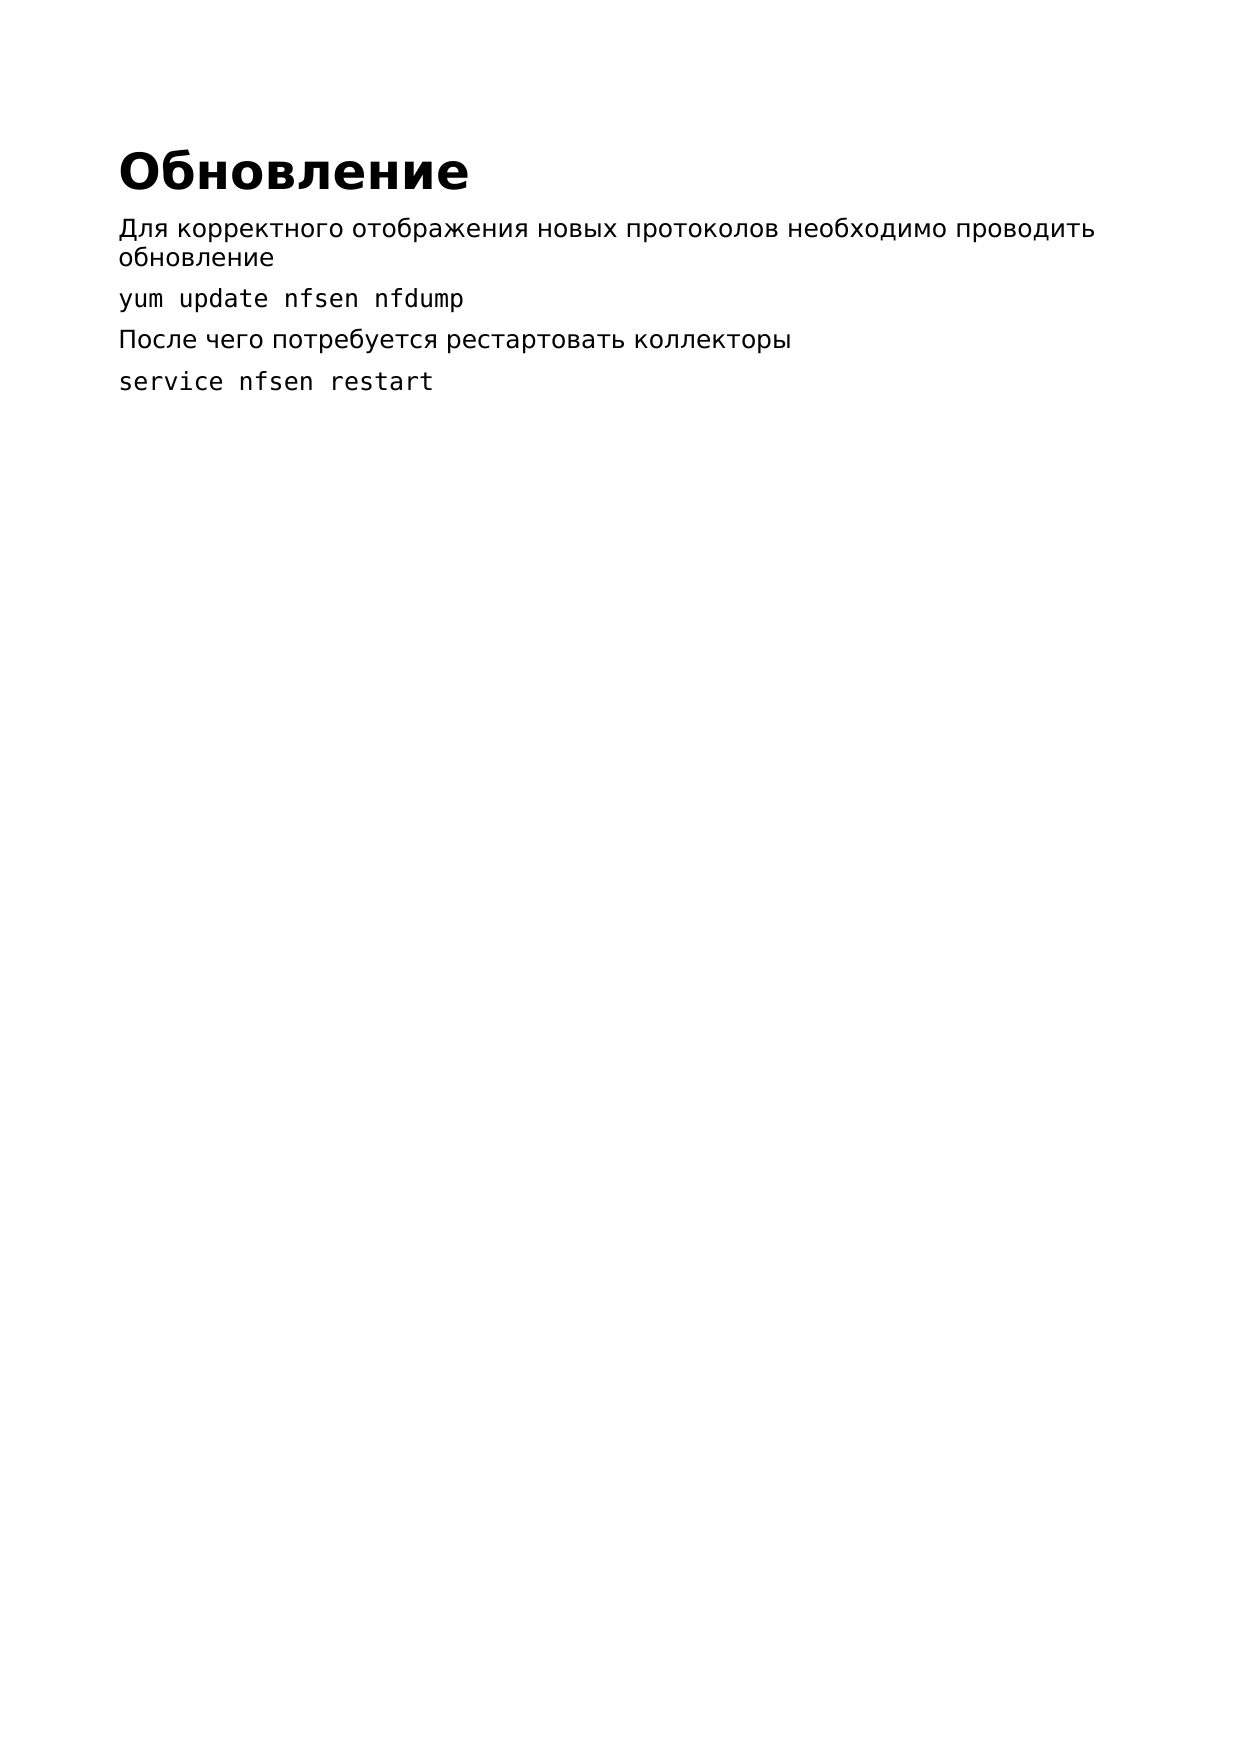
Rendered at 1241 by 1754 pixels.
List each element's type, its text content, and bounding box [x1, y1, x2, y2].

text После чего потребуется рестартовать коллекторы [118, 326, 1122, 355]
text yum update nfsen nfdump [118, 285, 1122, 314]
subtitle Обновление [118, 143, 1122, 201]
text Для корректного отображения новых протоколов необходимо проводить обновление [118, 214, 1122, 272]
text service nfsen restart [118, 367, 1122, 396]
